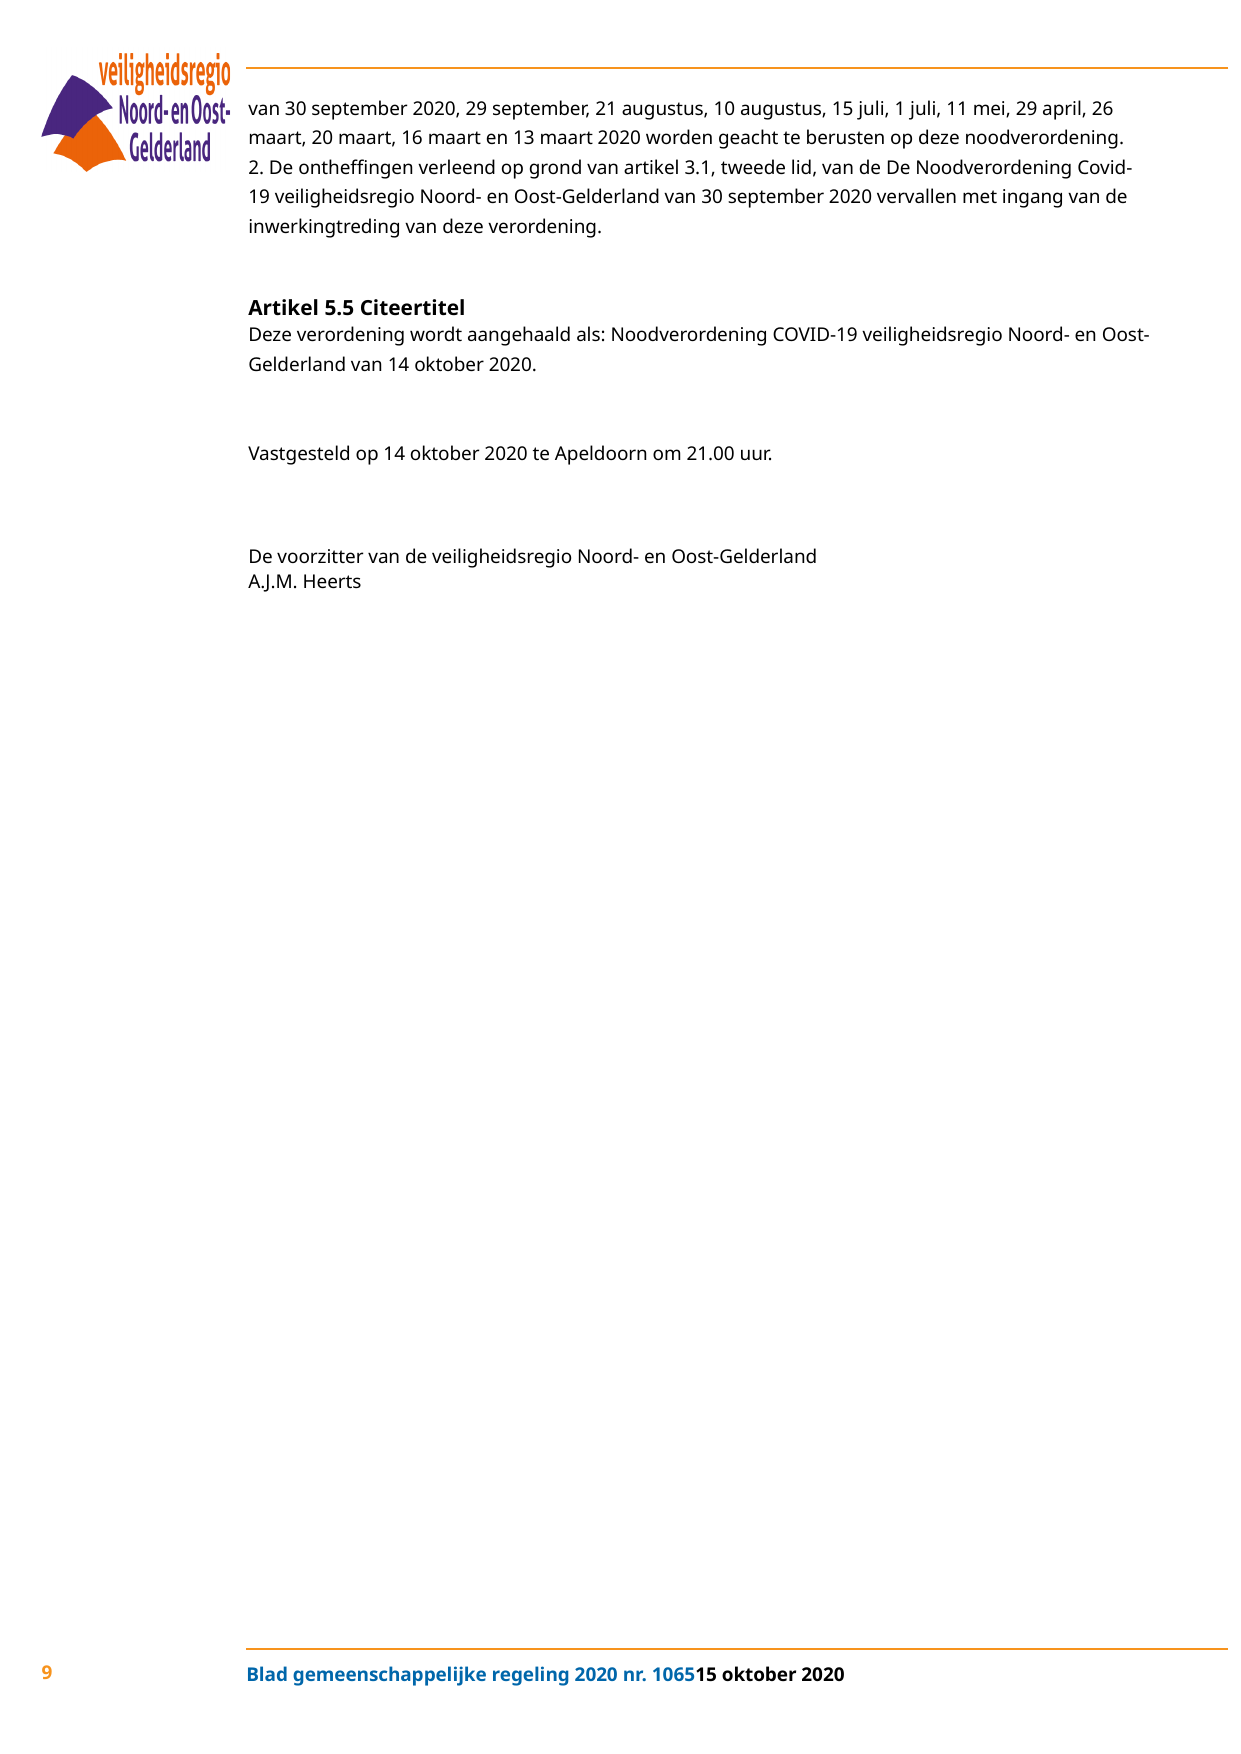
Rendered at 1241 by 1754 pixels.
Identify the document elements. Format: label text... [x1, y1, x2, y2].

text Vastgesteld op 14 oktober 2020 te Apeldoorn om 21.00 uur. [248, 440, 1152, 466]
picture [41, 47, 231, 172]
text De voorzitter van de veiligheidsregio Noord- en Oost-Gelderland [248, 543, 1152, 568]
text Artikel 5.5 Citeertitel [248, 293, 1152, 322]
text Deze verordening wordt aangehaald als: Noodverordening COVID-19 veiligheidsregio Noord- en Oost-Gelderland van 14 oktober 2020. [248, 322, 1152, 377]
text A.J.M. Heerts [248, 568, 1152, 594]
text van 30 september 2020, 29 september, 21 augustus, 10 augustus, 15 juli, 1 juli, 11 mei, 29 april, 26 maart, 20 maart, 16 maart en 13 maart 2020 worden geacht te berusten op deze noodverordening. [248, 95, 1152, 150]
text 2. De ontheffingen verleend op grond van artikel 3.1, tweede lid, van de De Noodverordening Covid-19 veiligheidsregio Noord- en Oost-Gelderland van 30 september 2020 vervallen met ingang van de inwerkingtreding van deze verordening. [248, 154, 1152, 239]
